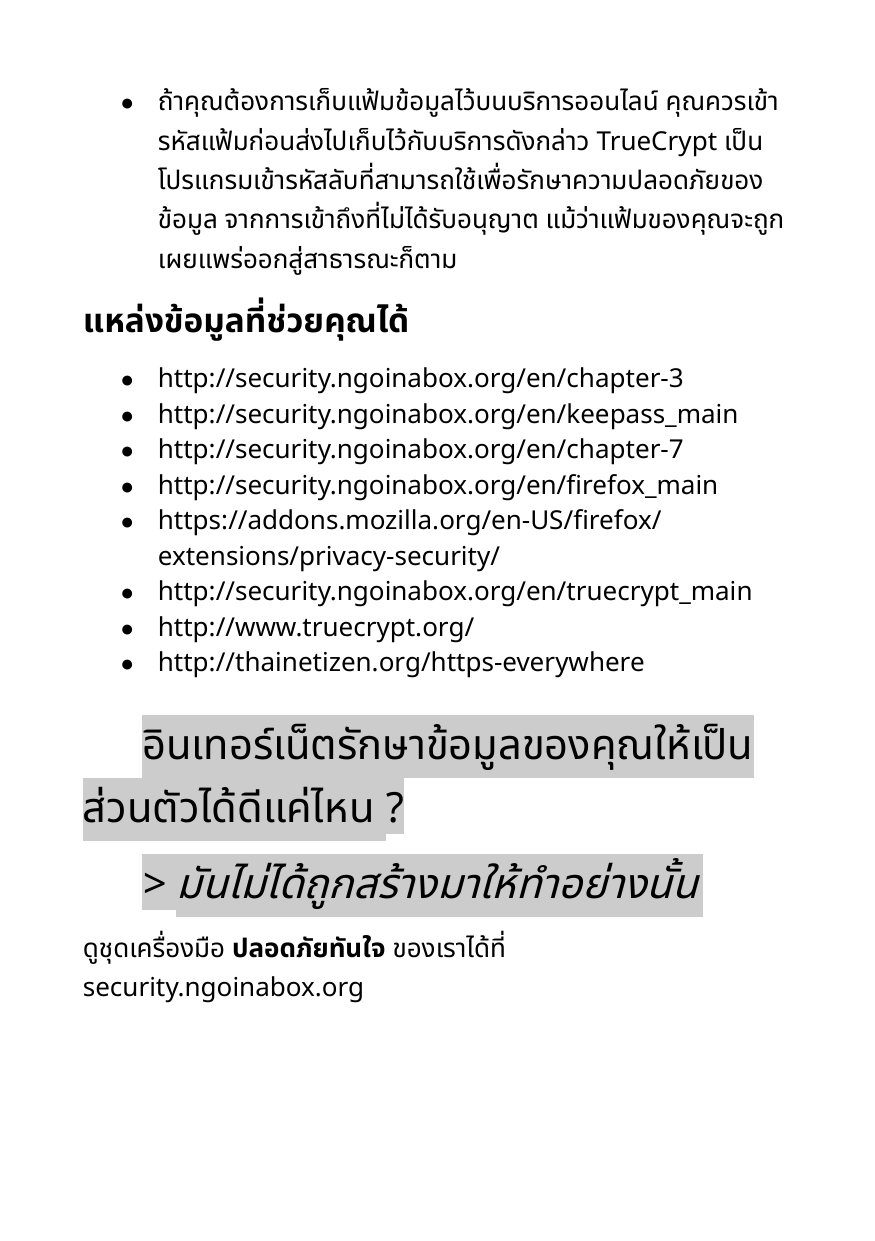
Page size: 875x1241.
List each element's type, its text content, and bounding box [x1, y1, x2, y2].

list http://thainetizen.org/https-everywhere [120, 644, 791, 679]
list http://security.ngoinabox.org/en/firefox_main [120, 466, 791, 502]
text อินเทอร์เน็ตรักษาข้อมูลของคุณให้เป็นส่วนตัวได้ดีแค่ไหน ? [83, 715, 791, 841]
text > มันไม่ได้ถูกสร้างมาให้ทำอย่างนั้น [83, 854, 791, 917]
list http://security.ngoinabox.org/en/chapter-7 [120, 431, 791, 466]
list https://addons.mozilla.org/en-US/firefox/extensions/privacy-security/ [120, 502, 791, 573]
list http://security.ngoinabox.org/en/keepass_main [120, 395, 791, 431]
list ถ้าคุณต้องการเก็บแฟ้มข้อมูลไว้บนบริการออนไลน์ คุณควรเข้ารหัสแฟ้มก่อนส่งไปเก็บไว้กับบริการดังกล่าว TrueCrypt เป็นโปรแกรมเข้ารหัสลับที่สามารถใช้เพื่อรักษาความปลอดภัยของข้อมูล จากการเข้าถึงที่ไม่ได้รับอนุญาต แม้ว่าแฟ้มของคุณจะถูกเผยแพร่ออกสู่สาธารณะก็ตาม [120, 83, 791, 280]
list http://www.truecrypt.org/ [120, 608, 791, 644]
subtitle แหล่งข้อมูลที่ช่วยคุณได้ [83, 297, 791, 348]
list http://security.ngoinabox.org/en/chapter-3 [120, 360, 791, 395]
text ดูชุดเครื่องมือ ปลอดภัยทันใจ ของเราได้ที่ security.ngoinabox.org [83, 929, 791, 1004]
list http://security.ngoinabox.org/en/truecrypt_main [120, 573, 791, 608]
